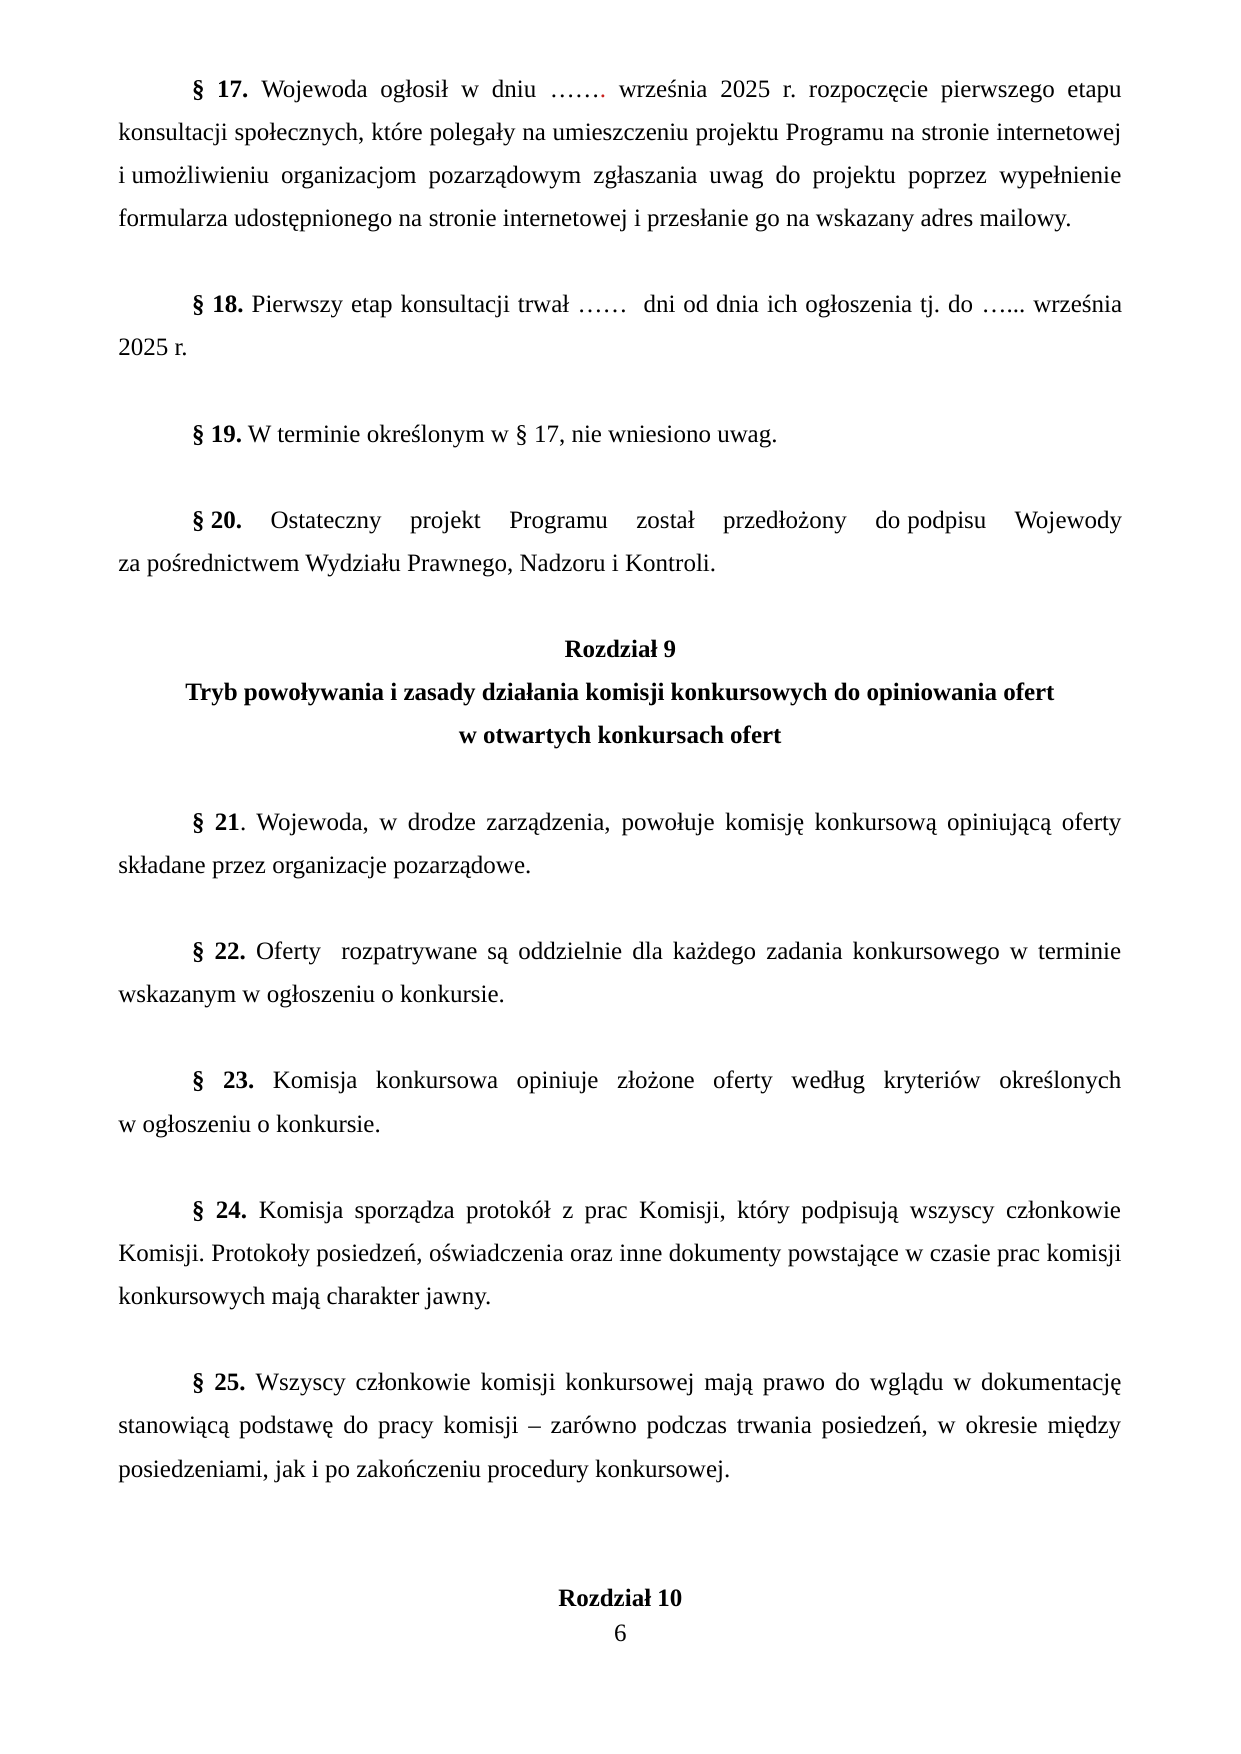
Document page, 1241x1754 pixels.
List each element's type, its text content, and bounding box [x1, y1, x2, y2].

text § 25. Wszyscy członkowie komisji konkursowej mają prawo do wglądu w dokumentację stanowiącą podstawę do pracy komisji – zarówno podczas trwania posiedzeń, w okresie między posiedzeniami, jak i po zakończeniu procedury konkursowej. [118, 1367, 1122, 1482]
text § 18. Pierwszy etap konsultacji trwał …… dni od dnia ich ogłoszenia tj. do …... września 2025 r. [118, 289, 1122, 361]
text § 22. Oferty rozpatrywane są oddzielnie dla każdego zadania konkursowego w terminie wskazanym w ogłoszeniu o konkursie. [118, 936, 1122, 1008]
text § 17. Wojewoda ogłosił w dniu ……. września 2025 r. rozpoczęcie pierwszego etapu konsultacji społecznych, które polegały na umieszczeniu projektu Programu na stronie internetowej i umożliwieniu organizacjom pozarządowym zgłaszania uwag do projektu poprzez wypełnienie formularza udostępnionego na stronie internetowej i przesłanie go na wskazany adres mailowy. [118, 74, 1122, 232]
text § 21. Wojewoda, w drodze zarządzenia, powołuje komisję konkursową opiniującą oferty składane przez organizacje pozarządowe. [118, 807, 1122, 879]
text § 20. Ostateczny projekt Programu został przedłożony do podpisu Wojewody za pośrednictwem Wydziału Prawnego, Nadzoru i Kontroli. [118, 505, 1122, 577]
text Rozdział 10 [118, 1583, 1122, 1612]
text Rozdział 9 [118, 634, 1122, 663]
text Tryb powoływania i zasady działania komisji konkursowych do opiniowania ofert w otwartych konkursach ofert [118, 677, 1122, 749]
text § 23. Komisja konkursowa opiniuje złożone oferty według kryteriów określonych w ogłoszeniu o konkursie. [118, 1066, 1122, 1137]
text § 19. W terminie określonym w § 17, nie wniesiono uwag. [118, 419, 1122, 447]
text § 24. Komisja sporządza protokół z prac Komisji, który podpisują wszyscy członkowie Komisji. Protokoły posiedzeń, oświadczenia oraz inne dokumenty powstające w czasie prac komisji konkursowych mają charakter jawny. [118, 1195, 1122, 1310]
